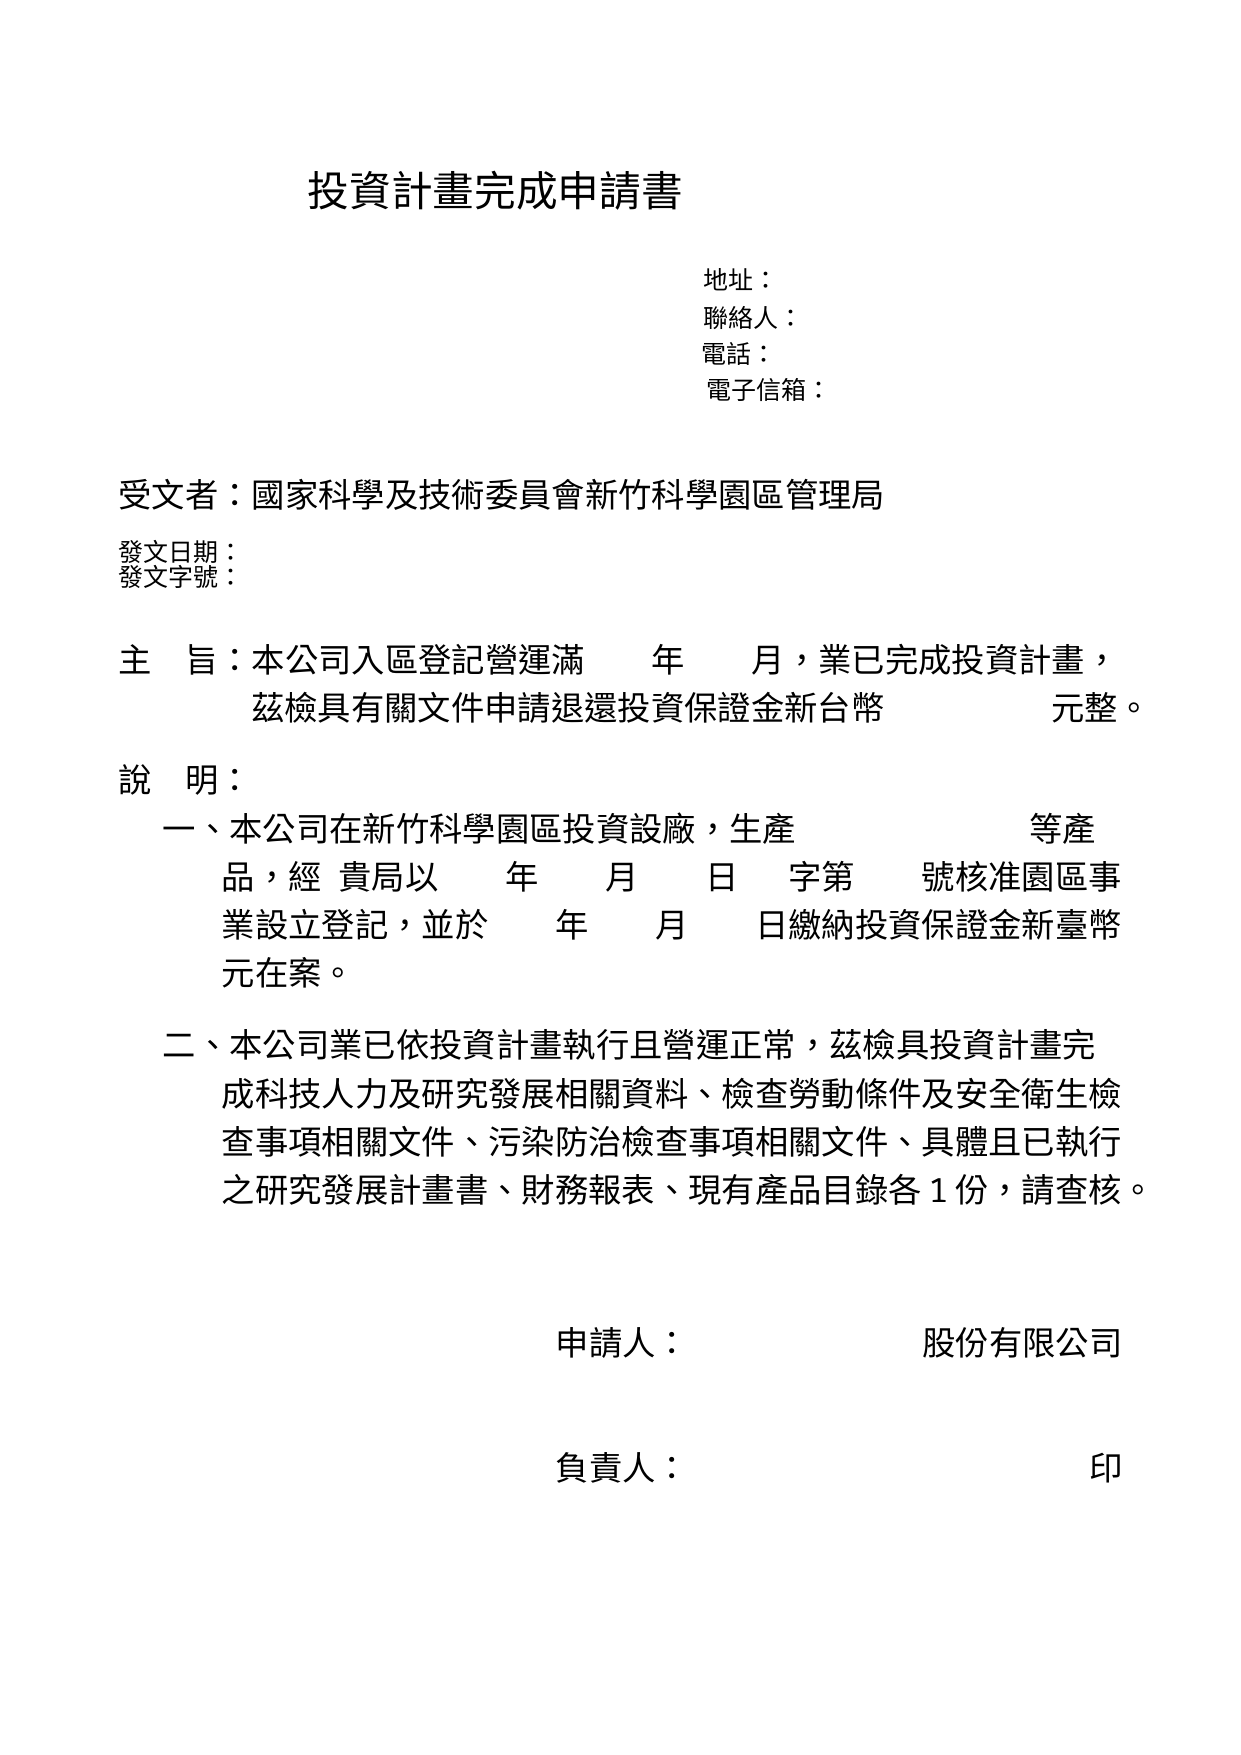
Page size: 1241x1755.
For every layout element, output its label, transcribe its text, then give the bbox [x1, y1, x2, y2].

text 受文者：國家科學及技術委員會新竹科學園區管理局 [118, 469, 1122, 517]
text 發文字號： [118, 566, 657, 591]
text 一、本公司在新竹科學園區投資設廠，生產 等產品，經 貴局以 年 月 日 字第 號核准園區事業設立登記，並於 年 月 日繳納投資保證金新臺幣 元在案。 [162, 802, 1122, 995]
text 說 明： [118, 754, 1122, 802]
text 申請人： 股份有限公司 [118, 1299, 1122, 1361]
text 發文日期： [118, 541, 657, 566]
text 電子信箱： [324, 371, 1122, 407]
text 二、本公司業已依投資計畫執行且營運正常，茲檢具投資計畫完成科技人力及研究發展相關資料、檢查勞動條件及安全衛生檢查事項相關文件、污染防治檢查事項相關文件、具體且已執行之研究發展計畫書、財務報表、現有產品目錄各1份，請查核。 [162, 1019, 1122, 1212]
text 電話： [324, 334, 1122, 371]
text 地址： [324, 258, 1122, 298]
text 主 旨：本公司入區登記營運滿 年 月，業已完成投資計畫，茲檢具有關文件申請退還投資保證金新台幣 元整。 [118, 634, 1122, 730]
text 聯絡人： [324, 298, 1122, 334]
text 投資計畫完成申請書 [118, 158, 1122, 219]
text 負責人： 印 [118, 1424, 1122, 1486]
